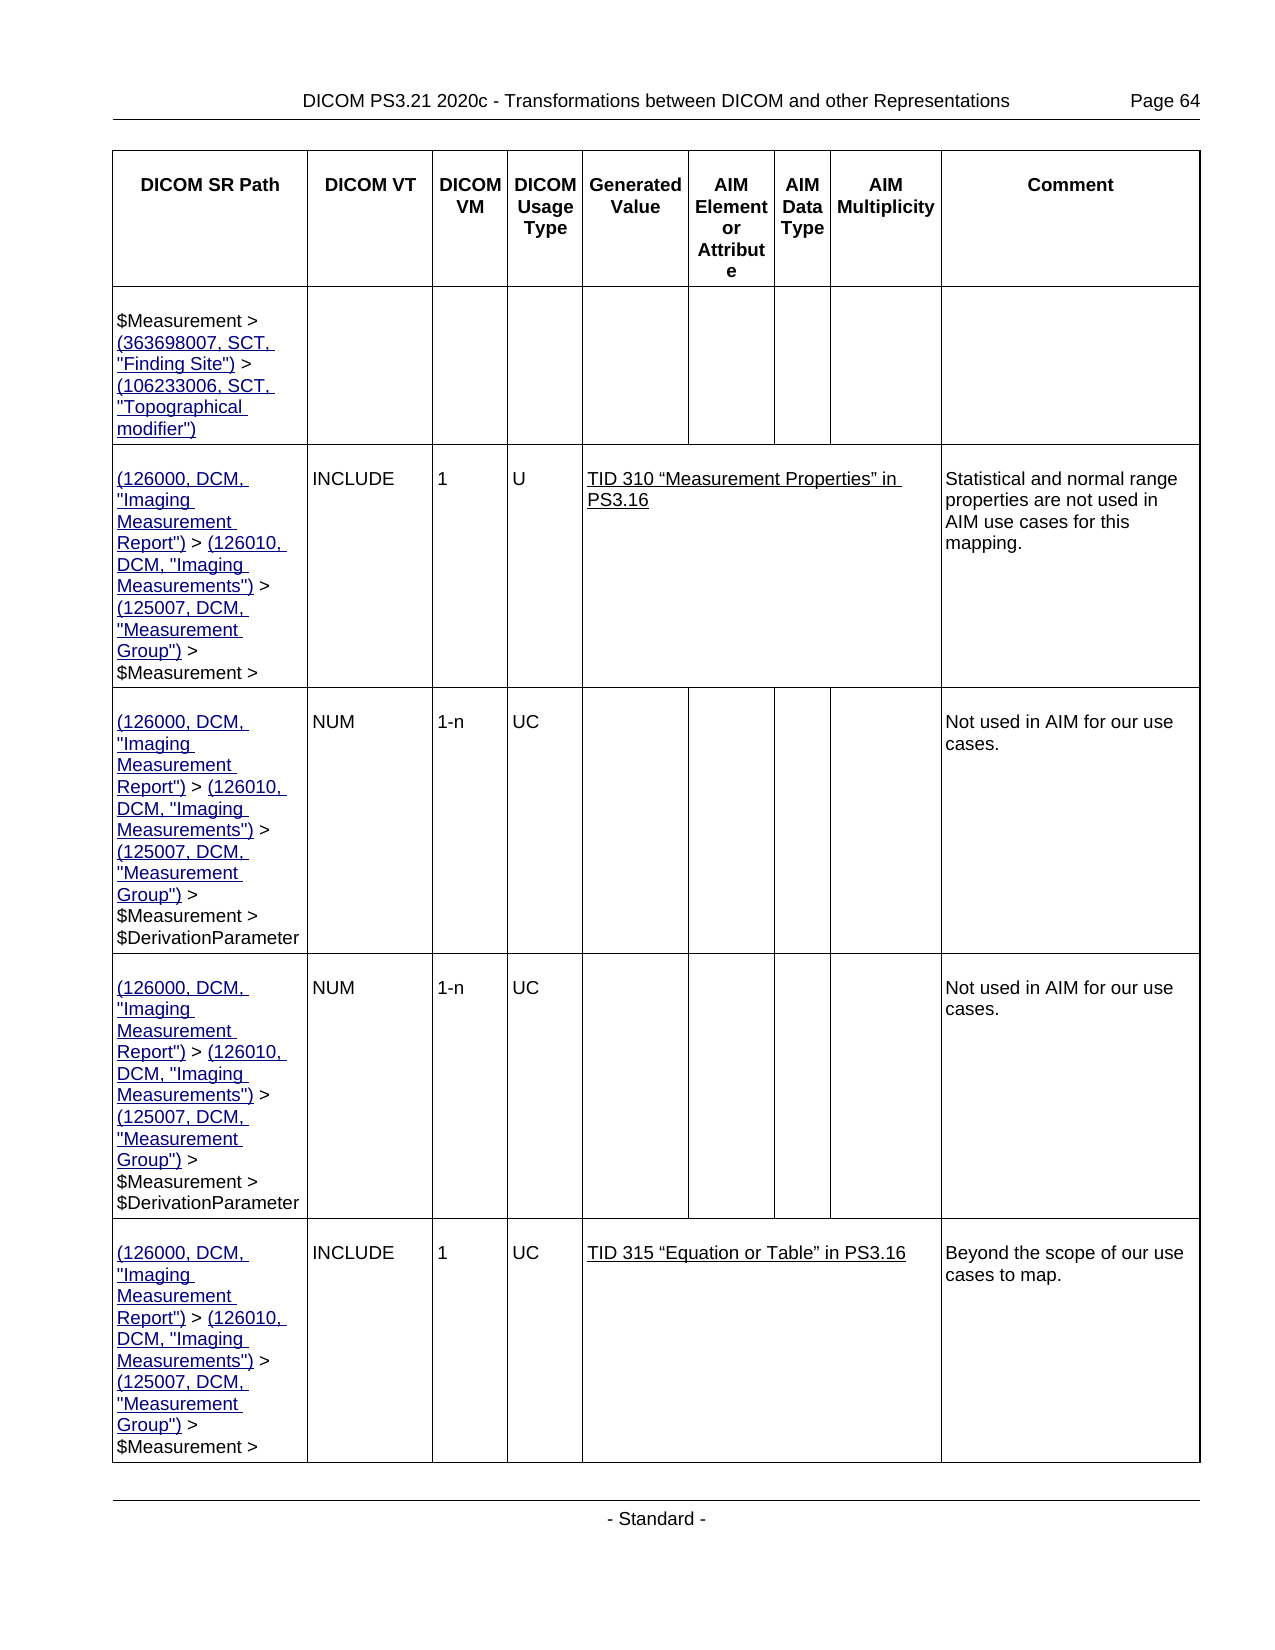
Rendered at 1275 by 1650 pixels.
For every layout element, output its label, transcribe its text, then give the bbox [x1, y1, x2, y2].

table_header DICOM SR Path [113, 151, 307, 286]
table_cell UC [508, 1219, 582, 1462]
table_cell [831, 688, 941, 952]
table_cell $Measurement > (363698007, SCT, "Finding Site") > (106233006, SCT, "Topographical modifier") [113, 287, 307, 443]
table_cell Beyond the scope of our use cases to map. [942, 1219, 1199, 1462]
table_cell (126000, DCM, "Imaging Measurement Report") > (126010, DCM, "Imaging Measurements") > (125007, DCM, "Measurement Group") > $Measurement > $DerivationParameter [113, 954, 307, 1218]
table_cell [831, 954, 941, 1218]
table_cell Not used in AIM for our use cases. [942, 954, 1199, 1218]
table_cell U [508, 445, 582, 687]
table_cell [775, 287, 830, 443]
table_header AIM Multiplicity [831, 151, 941, 286]
table_cell [775, 688, 830, 952]
table_header Generated Value [583, 151, 688, 286]
table_cell (126000, DCM, "Imaging Measurement Report") > (126010, DCM, "Imaging Measurements") > (125007, DCM, "Measurement Group") > $Measurement > [113, 445, 307, 687]
table_cell [583, 688, 688, 952]
table_cell NUM [308, 954, 432, 1218]
table_cell INCLUDE [308, 445, 432, 687]
table_header AIM Element or Attribute [689, 151, 774, 286]
table_cell UC [508, 954, 582, 1218]
table_cell 1 [433, 1219, 507, 1462]
table_cell [583, 954, 688, 1218]
table_cell [689, 954, 774, 1218]
table_header DICOM VT [308, 151, 432, 286]
table_cell Not used in AIM for our use cases. [942, 688, 1199, 952]
table_header Comment [942, 151, 1199, 286]
table_cell INCLUDE [308, 1219, 432, 1462]
table_cell [433, 287, 507, 443]
table_cell (126000, DCM, "Imaging Measurement Report") > (126010, DCM, "Imaging Measurements") > (125007, DCM, "Measurement Group") > $Measurement > [113, 1219, 307, 1462]
table_cell (126000, DCM, "Imaging Measurement Report") > (126010, DCM, "Imaging Measurements") > (125007, DCM, "Measurement Group") > $Measurement > $DerivationParameter [113, 688, 307, 952]
table_header DICOM VM [433, 151, 507, 286]
table_cell TID 310 “Measurement Properties” in PS3.16 [583, 445, 941, 687]
table_cell 1 [433, 445, 507, 687]
table_cell [689, 287, 774, 443]
table_cell [508, 287, 582, 443]
table_cell 1-n [433, 954, 507, 1218]
table_cell 1-n [433, 688, 507, 952]
table_cell Statistical and normal range properties are not used in AIM use cases for this mapping. [942, 445, 1199, 687]
table_cell [775, 954, 830, 1218]
table_cell [942, 287, 1199, 443]
table_cell [308, 287, 432, 443]
table_header AIM Data Type [775, 151, 830, 286]
table_header DICOM Usage Type [508, 151, 582, 286]
table_cell NUM [308, 688, 432, 952]
table_cell [583, 287, 688, 443]
table_cell [831, 287, 941, 443]
table_cell TID 315 “Equation or Table” in PS3.16 [583, 1219, 941, 1462]
table_cell [689, 688, 774, 952]
table_cell UC [508, 688, 582, 952]
